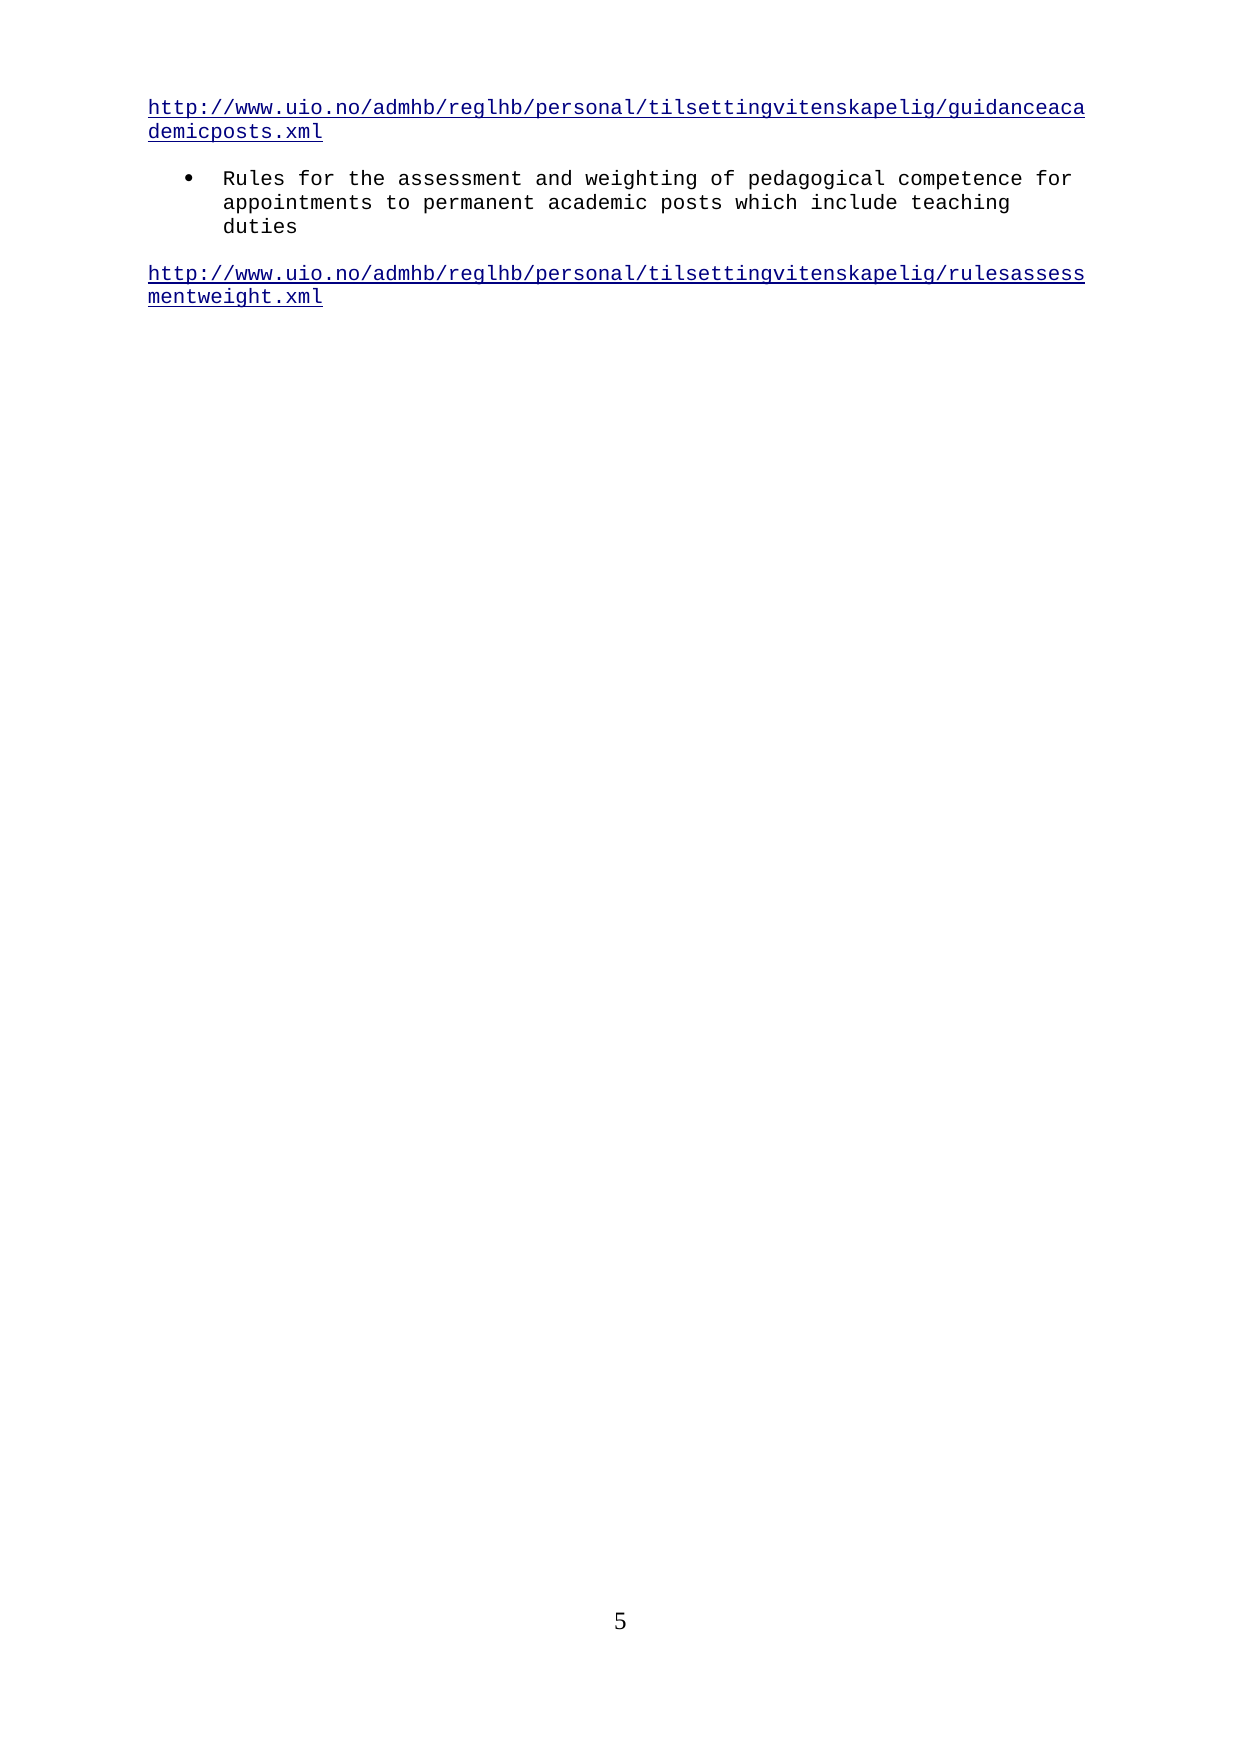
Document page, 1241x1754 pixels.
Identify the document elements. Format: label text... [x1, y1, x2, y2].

text http://www.uio.no/admhb/reglhb/personal/tilsettingvitenskapelig/rulesassessmentweight.xml [148, 239, 1093, 310]
text http://www.uio.no/admhb/reglhb/personal/tilsettingvitenskapelig/guidanceacademicposts.xml [148, 74, 1093, 145]
list Rules for the assessment and weighting of pedagogical competence for appointments to permanent academic posts which include teaching duties [185, 168, 1093, 239]
